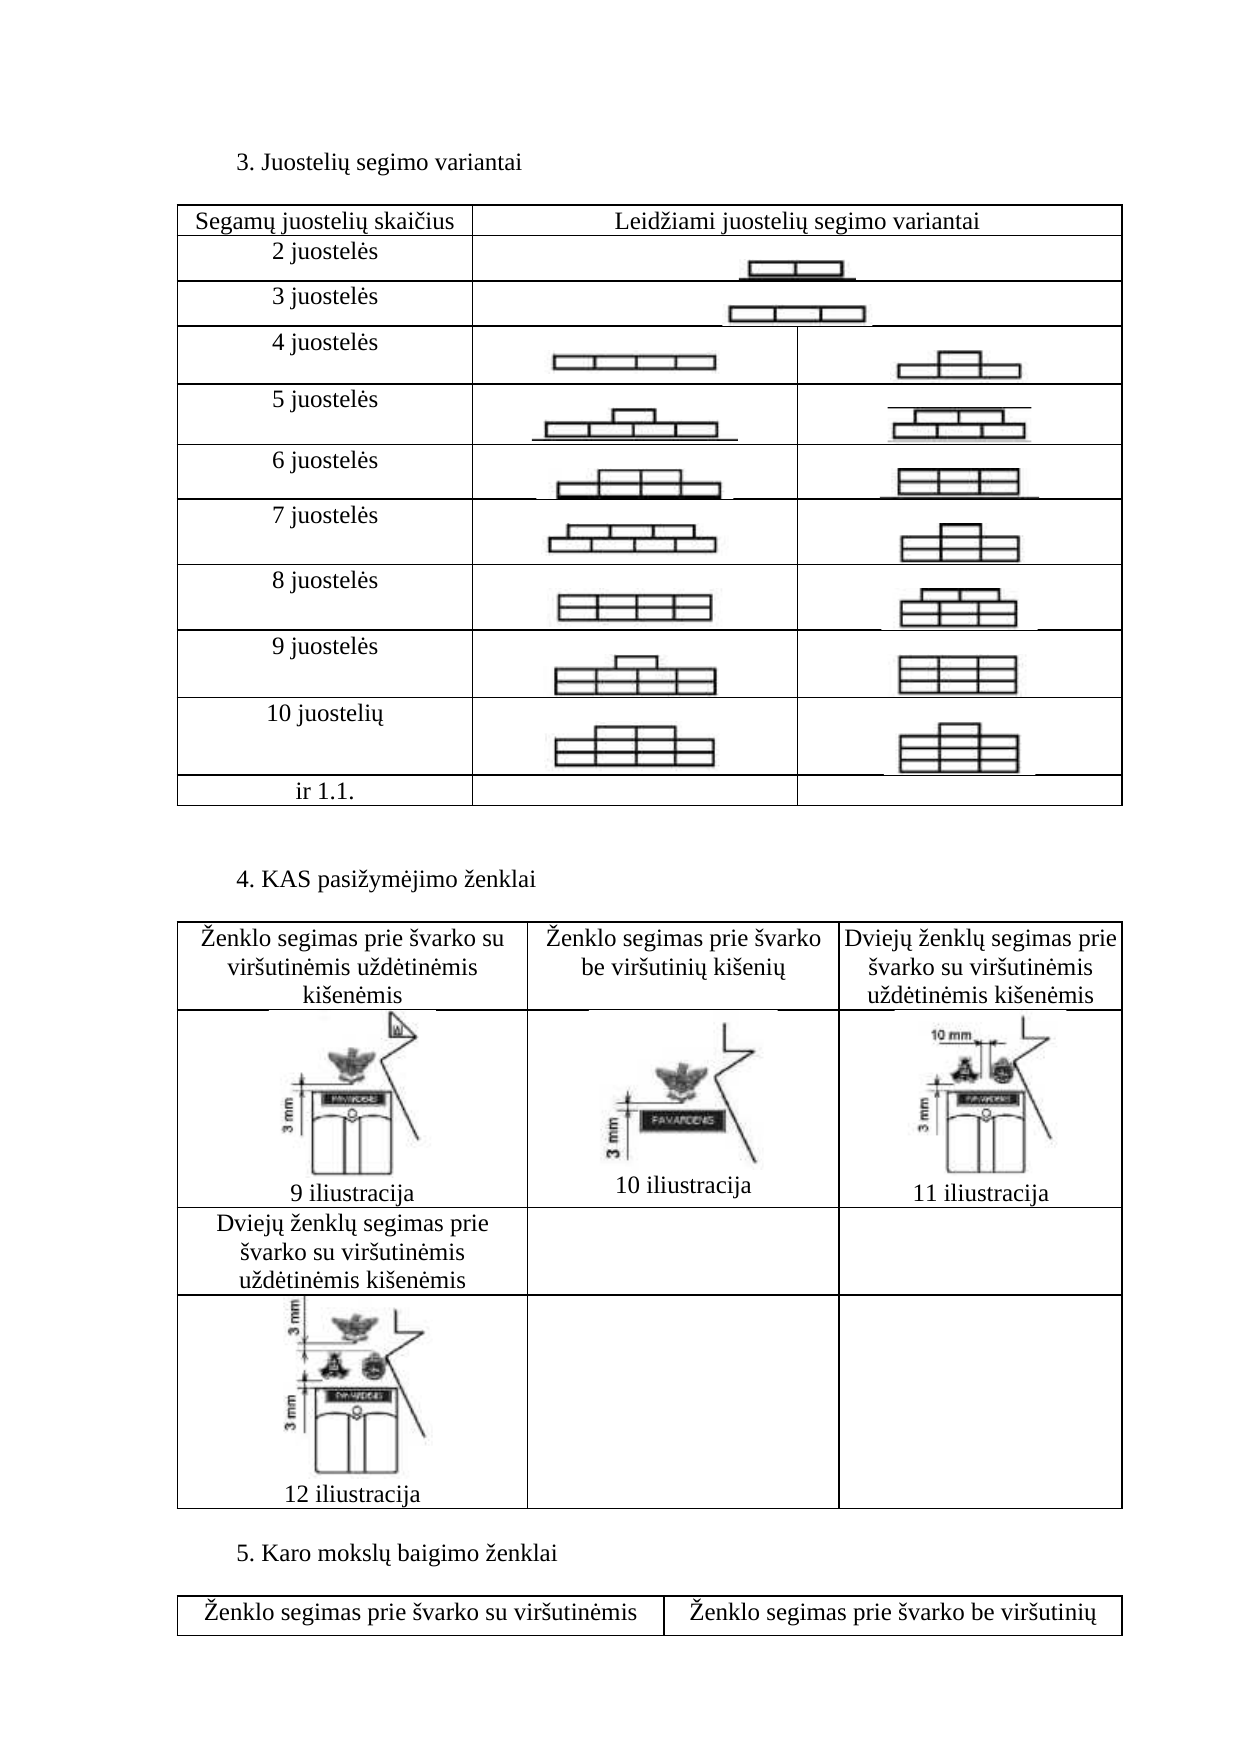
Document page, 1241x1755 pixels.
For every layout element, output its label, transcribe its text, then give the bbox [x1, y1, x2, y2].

table_cell (pav.) [473, 327, 797, 383]
table_cell [528, 1296, 838, 1507]
text 4. KAS pasižymėjimo ženklai [177, 864, 1122, 892]
table_cell Dviejų ženklų segimas prie švarko su viršutinėmis uždėtinėmis kišenėmis [178, 1208, 527, 1294]
table_header Ženklo segimas prie švarko be viršutinių [665, 1597, 1121, 1634]
table_cell [840, 1208, 1121, 1294]
text 5. Karo mokslų baigimo ženklai [177, 1538, 1122, 1567]
table_cell (pav.) [473, 631, 797, 696]
table_cell (pav.) [473, 236, 1121, 280]
table_header Dviejų ženklų segimas prie švarko su viršutinėmis uždėtinėmis kišenėmis [840, 923, 1121, 1009]
table_cell (pav.) [473, 565, 797, 629]
table_cell ir 1.1. [178, 776, 472, 805]
table_cell [798, 776, 1121, 805]
table_cell 10 iliustracija [528, 1011, 838, 1207]
table_cell 12 iliustracija [178, 1296, 527, 1507]
table_cell 4 juostelės [178, 327, 472, 383]
table_cell [473, 776, 797, 805]
table_cell (pav.) [798, 500, 1121, 564]
table_cell (pav.) [798, 698, 1121, 774]
table_header Ženklo segimas prie švarko su viršutinėmis uždėtinėmis kišenėmis [178, 923, 527, 1009]
table_header Segamų juostelių skaičius [178, 206, 472, 235]
table_cell 2 juostelės [178, 236, 472, 280]
table_cell (pav.) [798, 631, 1121, 696]
table_header Leidžiami juostelių segimo variantai [473, 206, 1121, 235]
table_cell (pav.) [473, 385, 797, 444]
table_cell [840, 1296, 1121, 1507]
table_cell 11 iliustracija [840, 1011, 1121, 1207]
table_cell (pav.) [473, 500, 797, 564]
table_cell (pav.) [798, 385, 1121, 444]
table_cell 9 iliustracija [178, 1011, 527, 1207]
table_cell (pav.) [473, 445, 797, 498]
table_cell 3 juostelės [178, 282, 472, 325]
table_cell 6 juostelės [178, 445, 472, 498]
table_cell (pav.) [798, 327, 1121, 383]
table_cell (pav.) [798, 565, 1121, 629]
table_cell 7 juostelės [178, 500, 472, 564]
table_cell [528, 1208, 838, 1294]
table_header Ženklo segimas prie švarko be viršutinių kišenių [528, 923, 838, 1009]
table_cell (pav.) [473, 698, 797, 774]
table_cell (pav.) [798, 445, 1121, 498]
table_header Ženklo segimas prie švarko su viršutinėmis [178, 1597, 663, 1634]
table_cell 10 juostelių [178, 698, 472, 774]
table_cell 5 juostelės [178, 385, 472, 444]
table_cell 8 juostelės [178, 565, 472, 629]
table_cell 9 juostelės [178, 631, 472, 696]
table_cell (pav.) [473, 282, 1121, 325]
text 3. Juostelių segimo variantai [177, 147, 1122, 176]
